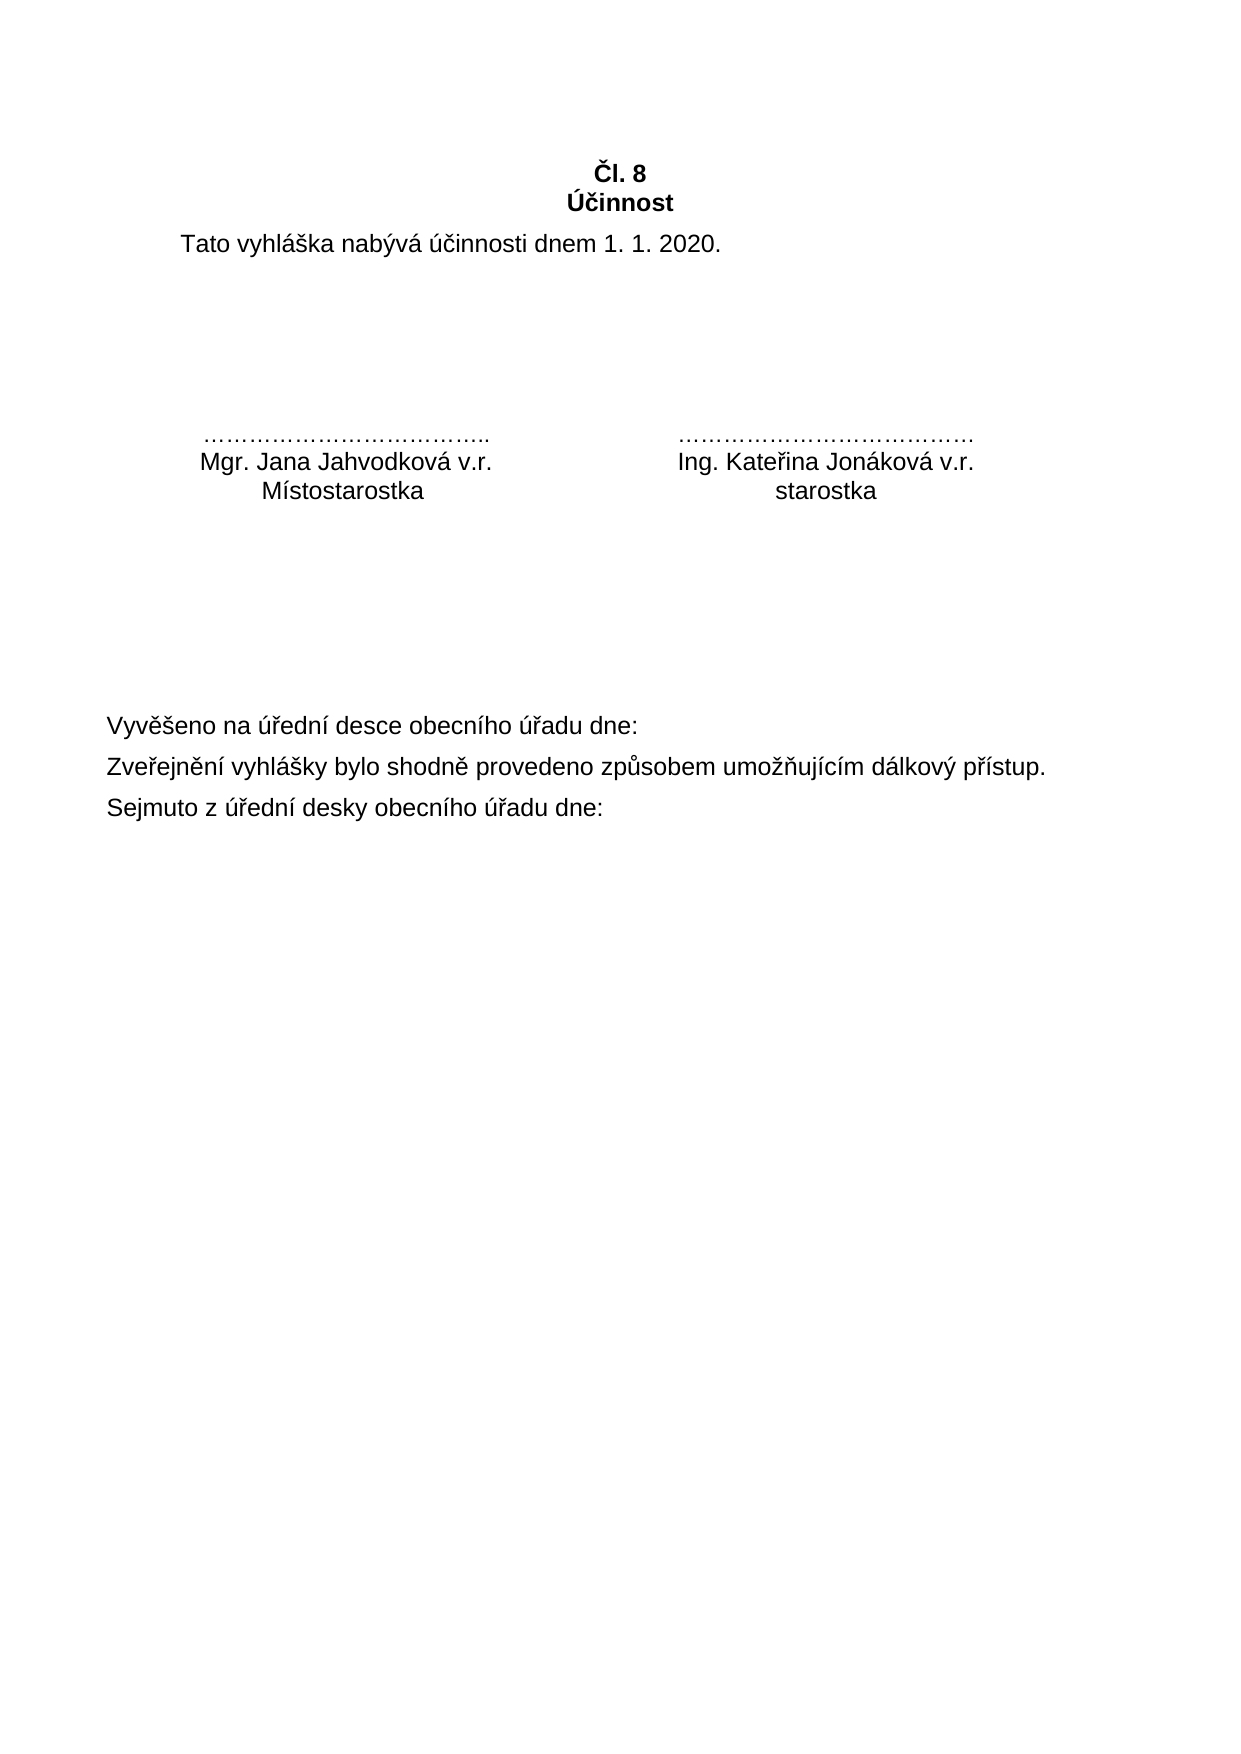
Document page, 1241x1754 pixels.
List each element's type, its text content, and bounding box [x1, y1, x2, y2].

text Sejmuto z úřední desky obecního úřadu dne: [106, 793, 1134, 822]
table_header ………………………………… [586, 394, 1066, 447]
table_cell Mgr. Jana Jahvodková v.r. Místostarostka [106, 447, 586, 504]
table_cell Ing. Kateřina Jonáková v.r. starostka [586, 447, 1066, 504]
text Čl. 8 [106, 159, 1134, 188]
text Zveřejnění vyhlášky bylo shodně provedeno způsobem umožňujícím dálkový přístup. [106, 752, 1134, 781]
table_header ……………………………….. [106, 394, 586, 447]
text Tato vyhláška nabývá účinnosti dnem 1. 1. 2020. [106, 229, 1134, 258]
text Vyvěšeno na úřední desce obecního úřadu dne: [106, 711, 1134, 739]
text Účinnost [106, 188, 1134, 217]
